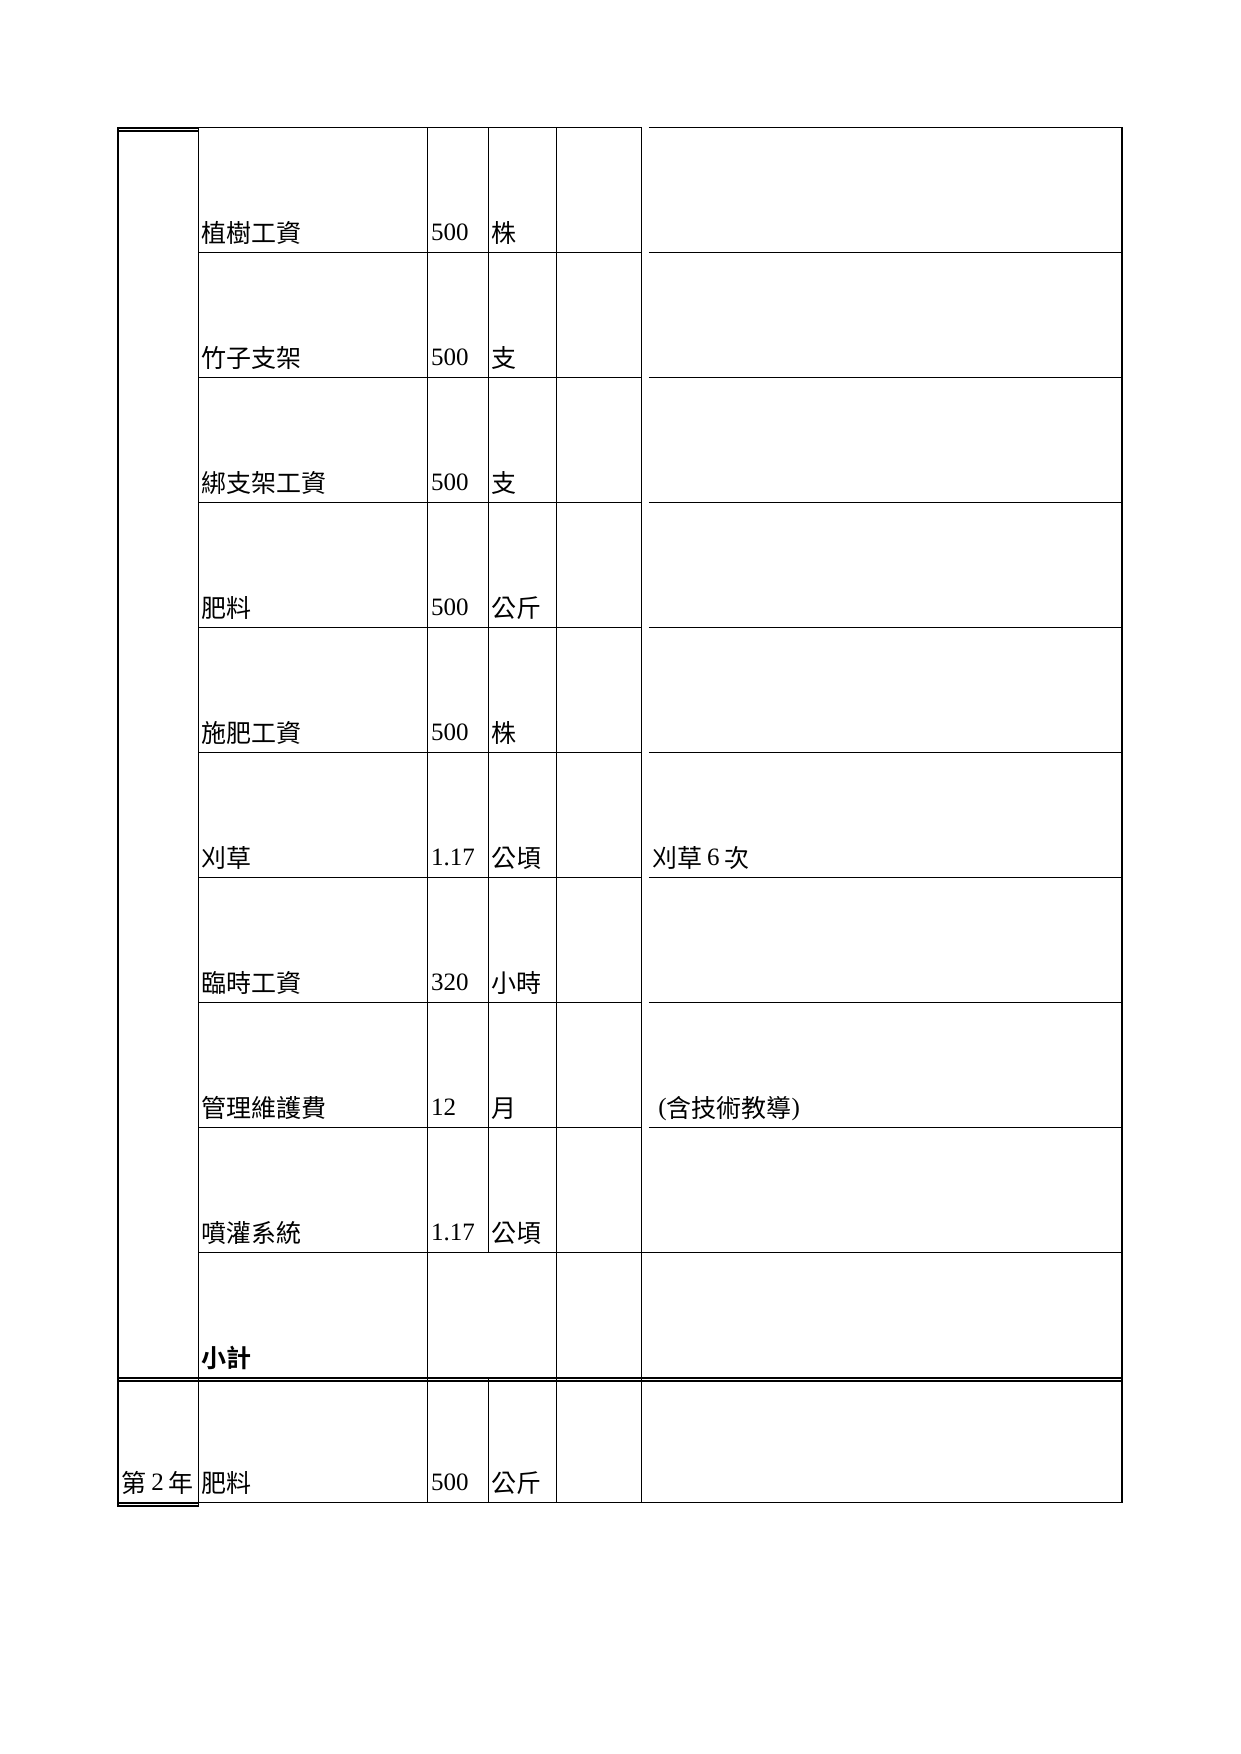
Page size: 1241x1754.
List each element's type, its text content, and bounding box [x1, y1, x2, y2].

table_cell [557, 1382, 641, 1502]
table_cell [557, 128, 641, 252]
table_cell [557, 878, 641, 1002]
table_cell [557, 753, 641, 877]
table_cell 小計 [199, 1253, 427, 1377]
table_cell 500 [428, 253, 488, 377]
table_cell 500 [428, 1382, 488, 1502]
table_cell [649, 1253, 1121, 1377]
table_cell [649, 378, 1121, 502]
table_cell 綁支架工資 [199, 378, 427, 502]
table_cell 管理維護費 [199, 1003, 427, 1127]
table_cell [428, 1253, 556, 1377]
table_cell [642, 1382, 649, 1502]
table_cell [642, 1253, 649, 1377]
table_cell 肥料 [199, 503, 427, 627]
table_cell [642, 877, 649, 1002]
table_cell [557, 1003, 641, 1127]
table_cell [649, 628, 1121, 752]
table_cell 月 [489, 1003, 556, 1127]
table_cell 支 [489, 378, 556, 502]
table_cell [649, 1128, 1121, 1252]
table_cell 公斤 [489, 503, 556, 627]
table_cell 500 [428, 503, 488, 627]
table_cell [557, 253, 641, 377]
table_cell 12 [428, 1003, 488, 1127]
table_cell 1.17 [428, 753, 488, 877]
table_cell 植樹工資 [199, 128, 427, 252]
table_cell 刈草6次 [649, 753, 1121, 877]
table_cell 1.17 [428, 1128, 488, 1252]
table_cell [557, 1128, 641, 1252]
table_cell [649, 503, 1121, 627]
table_cell [649, 253, 1121, 377]
table_cell 肥料 [199, 1382, 427, 1502]
table_cell 公頃 [489, 753, 556, 877]
table_cell 噴灌系統 [199, 1128, 427, 1252]
table_cell 第2年 [119, 1382, 198, 1502]
table_cell [557, 378, 641, 502]
table_cell 500 [428, 128, 488, 252]
table_cell [557, 628, 641, 752]
table_cell 支 [489, 253, 556, 377]
table_cell 公頃 [489, 1128, 556, 1252]
table_cell [649, 1382, 1121, 1502]
table_cell [649, 128, 1121, 252]
table_cell [649, 878, 1121, 1002]
table_cell 320 [428, 878, 488, 1002]
table_cell 株 [489, 128, 556, 252]
table_cell 施肥工資 [199, 628, 427, 752]
table_cell 公斤 [489, 1382, 556, 1502]
table_cell 臨時工資 [199, 878, 427, 1002]
table_cell 株 [489, 628, 556, 752]
table_cell 500 [428, 378, 488, 502]
table_cell [557, 503, 641, 627]
table_cell [119, 132, 198, 1377]
table_cell [642, 1127, 649, 1252]
table_cell 刈草 [199, 753, 427, 877]
table_cell (含技術教導) [649, 1003, 1121, 1127]
table_cell 竹子支架 [199, 253, 427, 377]
table_cell 小時 [489, 878, 556, 1002]
table_cell 500 [428, 628, 488, 752]
table_cell [642, 1002, 649, 1127]
table_cell [642, 127, 649, 877]
table_cell [557, 1253, 641, 1377]
